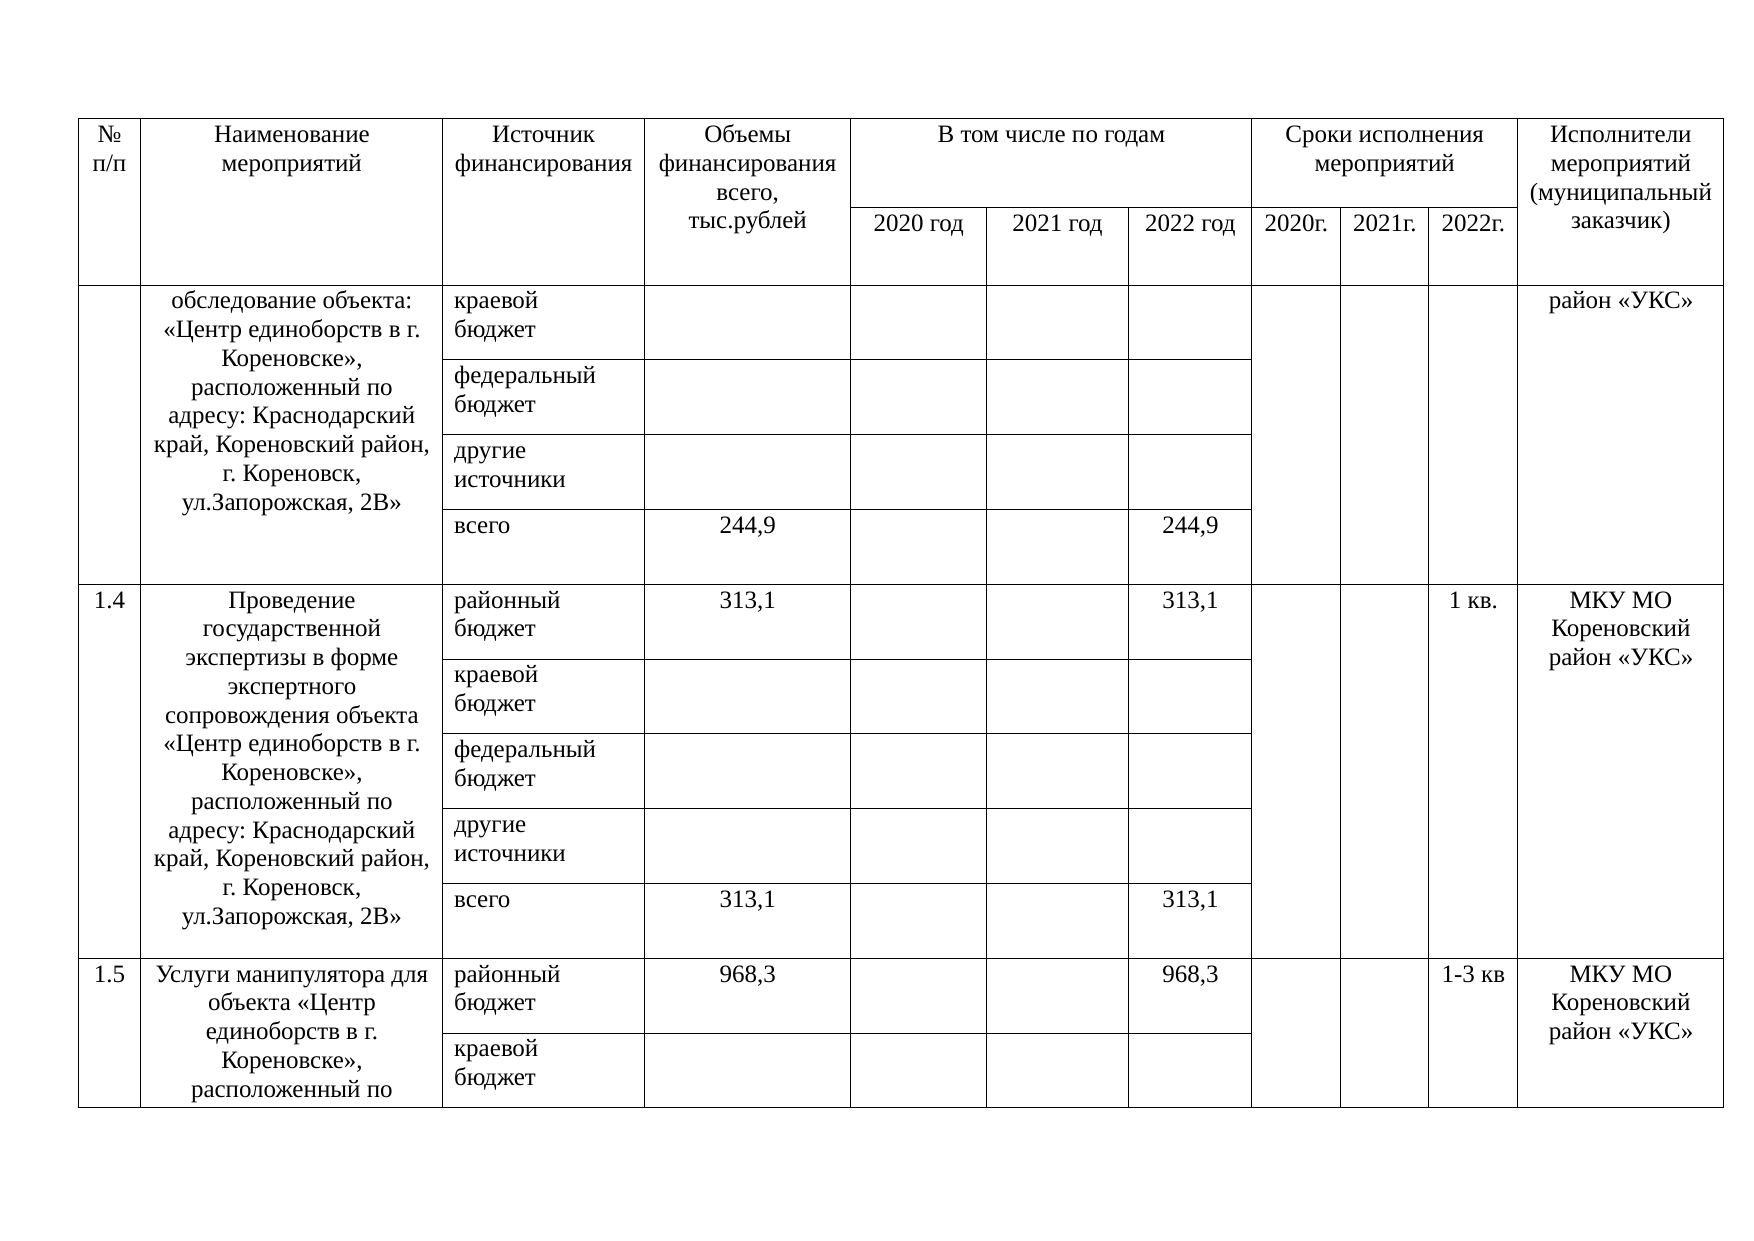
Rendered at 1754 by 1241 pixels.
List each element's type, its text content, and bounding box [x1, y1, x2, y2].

table_cell [987, 734, 1128, 808]
table_cell [987, 959, 1128, 1032]
table_cell 313,1 [1129, 884, 1251, 958]
table_cell федеральный бюджет [443, 360, 644, 434]
table_cell 2022г. [1429, 208, 1517, 284]
table_cell [79, 286, 140, 584]
table_cell [1252, 585, 1340, 958]
table_cell 2021г. [1341, 208, 1428, 284]
table_cell [987, 360, 1128, 434]
table_cell 1.5 [79, 959, 140, 1107]
table_cell [1129, 660, 1251, 733]
table_cell 1 кв. [1429, 585, 1517, 958]
table_cell [851, 809, 986, 883]
table_cell 313,1 [1129, 585, 1251, 658]
table_header Наименование мероприятий [141, 119, 442, 284]
table_cell [851, 959, 986, 1032]
table_cell всего [443, 884, 644, 958]
table_cell всего [443, 510, 644, 584]
table_cell [645, 660, 850, 733]
table_cell [1252, 959, 1340, 1107]
table_cell [851, 585, 986, 658]
table_cell 968,3 [1129, 959, 1251, 1032]
table_cell [1129, 435, 1251, 509]
table_cell 313,1 [645, 585, 850, 658]
table_cell [1129, 360, 1251, 434]
table_header В том числе по годам [851, 119, 1251, 207]
table_cell [851, 734, 986, 808]
table_cell [987, 510, 1128, 584]
table_cell [645, 809, 850, 883]
table_cell [1129, 286, 1251, 359]
table_cell другие источники [443, 809, 644, 883]
table_cell МКУ МО Кореновский район «УКС» [1518, 959, 1723, 1107]
table_cell [987, 585, 1128, 658]
table_cell МКУ МО Кореновский район «УКС» [1518, 585, 1723, 958]
table_cell [1129, 809, 1251, 883]
table_cell [851, 435, 986, 509]
table_header Источник финансирования [443, 119, 644, 284]
table_cell [987, 884, 1128, 958]
table_cell 1-3 кв [1429, 959, 1517, 1107]
table_cell [645, 734, 850, 808]
table_cell 2020г. [1252, 208, 1340, 284]
table_cell районный бюджет [443, 959, 644, 1032]
table_cell [1252, 286, 1340, 584]
table_cell [851, 1034, 986, 1107]
table_cell обследование объекта: «Центр единоборств в г. Кореновске», расположенный по адресу: Краснодарский край, Кореновский район, г. Кореновск, ул.Запорожская, 2В» [141, 286, 442, 584]
table_cell район «УКС» [1518, 286, 1723, 584]
table_cell [1129, 1034, 1251, 1107]
table_cell краевой бюджет [443, 286, 644, 359]
table_header № п/п [79, 119, 140, 284]
table_cell краевой бюджет [443, 660, 644, 733]
table_cell Услуги манипулятора для объекта «Центр единоборств в г. Кореновске», расположенный по адресу: Краснодарский край, Кореновский район, г. Кореновск, ул.Запорожская, 2В [141, 959, 442, 1107]
table_cell 2022 год [1129, 208, 1251, 284]
table_cell [987, 660, 1128, 733]
table_cell [645, 360, 850, 434]
table_cell районный бюджет [443, 585, 644, 658]
table_cell федеральный бюджет [443, 734, 644, 808]
table_cell [1341, 585, 1428, 958]
table_cell краевой бюджет [443, 1034, 644, 1107]
table_cell 968,3 [645, 959, 850, 1032]
table_cell [987, 435, 1128, 509]
table_cell 244,9 [645, 510, 850, 584]
table_cell [987, 1034, 1128, 1107]
table_cell 1.4 [79, 585, 140, 958]
table_cell 313,1 [645, 884, 850, 958]
table_cell другие источники [443, 435, 644, 509]
table_cell [1429, 286, 1517, 584]
table_cell [645, 1034, 850, 1107]
table_cell 2021 год [987, 208, 1128, 284]
table_cell [645, 286, 850, 359]
table_cell 2020 год [851, 208, 986, 284]
table_cell Проведение государственной экспертизы в форме экспертного сопровождения объекта «Центр единоборств в г. Кореновске», расположенный по адресу: Краснодарский край, Кореновский район, г. Кореновск, ул.Запорожская, 2В» [141, 585, 442, 958]
table_cell [851, 660, 986, 733]
table_cell [1341, 286, 1428, 584]
table_header Сроки исполнения мероприятий [1252, 119, 1517, 207]
table_cell [851, 360, 986, 434]
table_cell [851, 510, 986, 584]
table_cell [645, 435, 850, 509]
table_cell 244,9 [1129, 510, 1251, 584]
table_cell [1341, 959, 1428, 1107]
table_header Исполнители мероприятий (муниципальный заказчик) [1518, 119, 1723, 284]
table_cell [1129, 734, 1251, 808]
table_cell [987, 809, 1128, 883]
table_cell [851, 884, 986, 958]
table_cell [851, 286, 986, 359]
table_cell [987, 286, 1128, 359]
table_header Объемы финансирования всего, тыс.рублей [645, 119, 850, 284]
